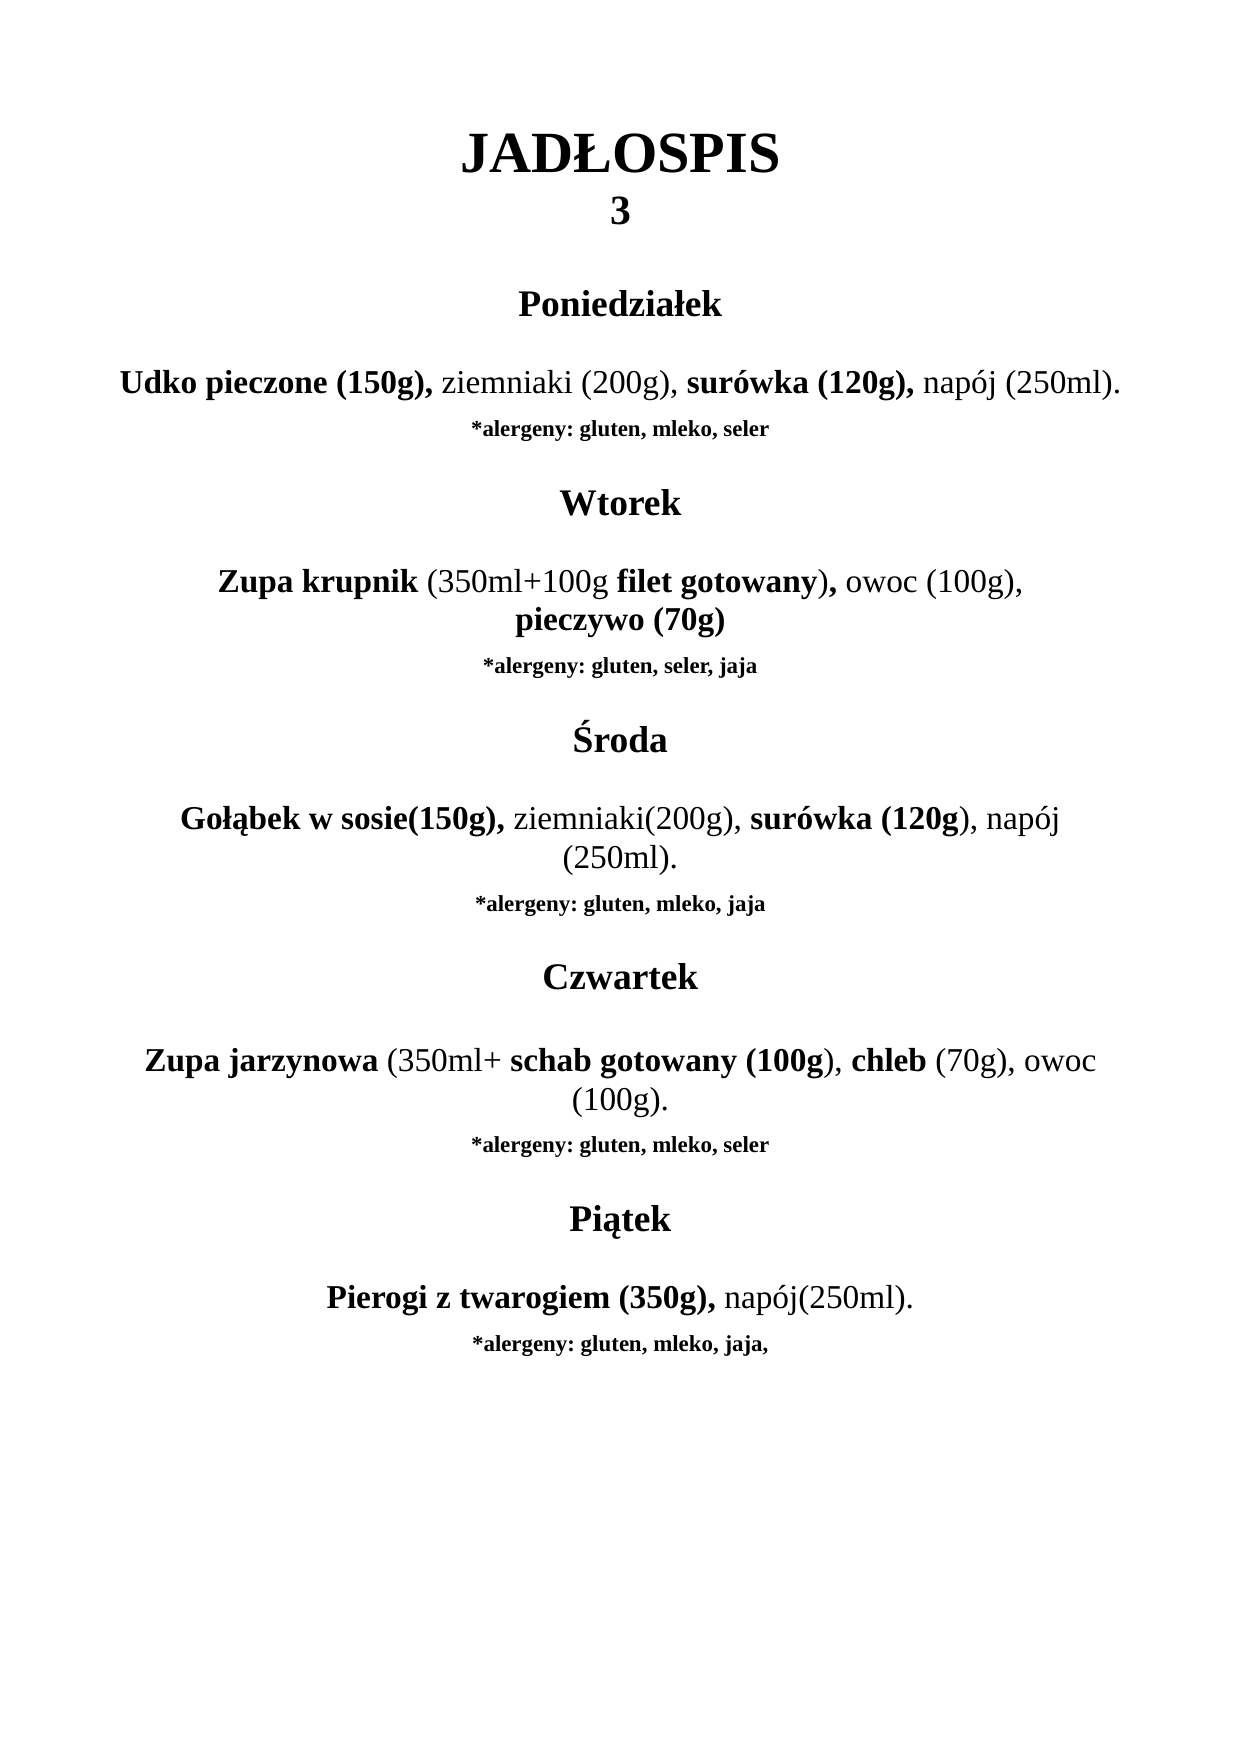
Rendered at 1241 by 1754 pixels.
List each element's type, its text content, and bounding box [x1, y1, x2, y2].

text Czwartek [118, 954, 1122, 997]
text Wtorek [118, 480, 1122, 523]
text Gołąbek w sosie(150g), ziemniaki(200g), surówka (120g), napój (250ml). [118, 798, 1122, 875]
text pieczywo (70g) [118, 600, 1122, 638]
text *alergeny: gluten, mleko, jaja [118, 889, 1122, 916]
text Udko pieczone (150g), ziemniaki (200g), surówka (120g), napój (250ml). [118, 362, 1122, 401]
text *alergeny: gluten, mleko, jaja, [118, 1330, 1122, 1357]
text *alergeny: gluten, mleko, seler [118, 415, 1122, 442]
text Poniedziałek [118, 281, 1122, 324]
text Środa [118, 717, 1122, 760]
text Zupa jarzynowa (350ml+ schab gotowany (100g), chleb (70g), owoc (100g). [118, 1041, 1122, 1117]
text *alergeny: gluten, seler, jaja [118, 652, 1122, 679]
text JADŁOSPIS [118, 118, 1122, 185]
text Pierogi z twarogiem (350g), napój(250ml). [118, 1278, 1122, 1316]
text *alergeny: gluten, mleko, seler [118, 1132, 1122, 1158]
text Zupa krupnik (350ml+100g filet gotowany), owoc (100g), [118, 561, 1122, 600]
text Piątek [118, 1196, 1122, 1239]
text 3 [118, 185, 1122, 233]
